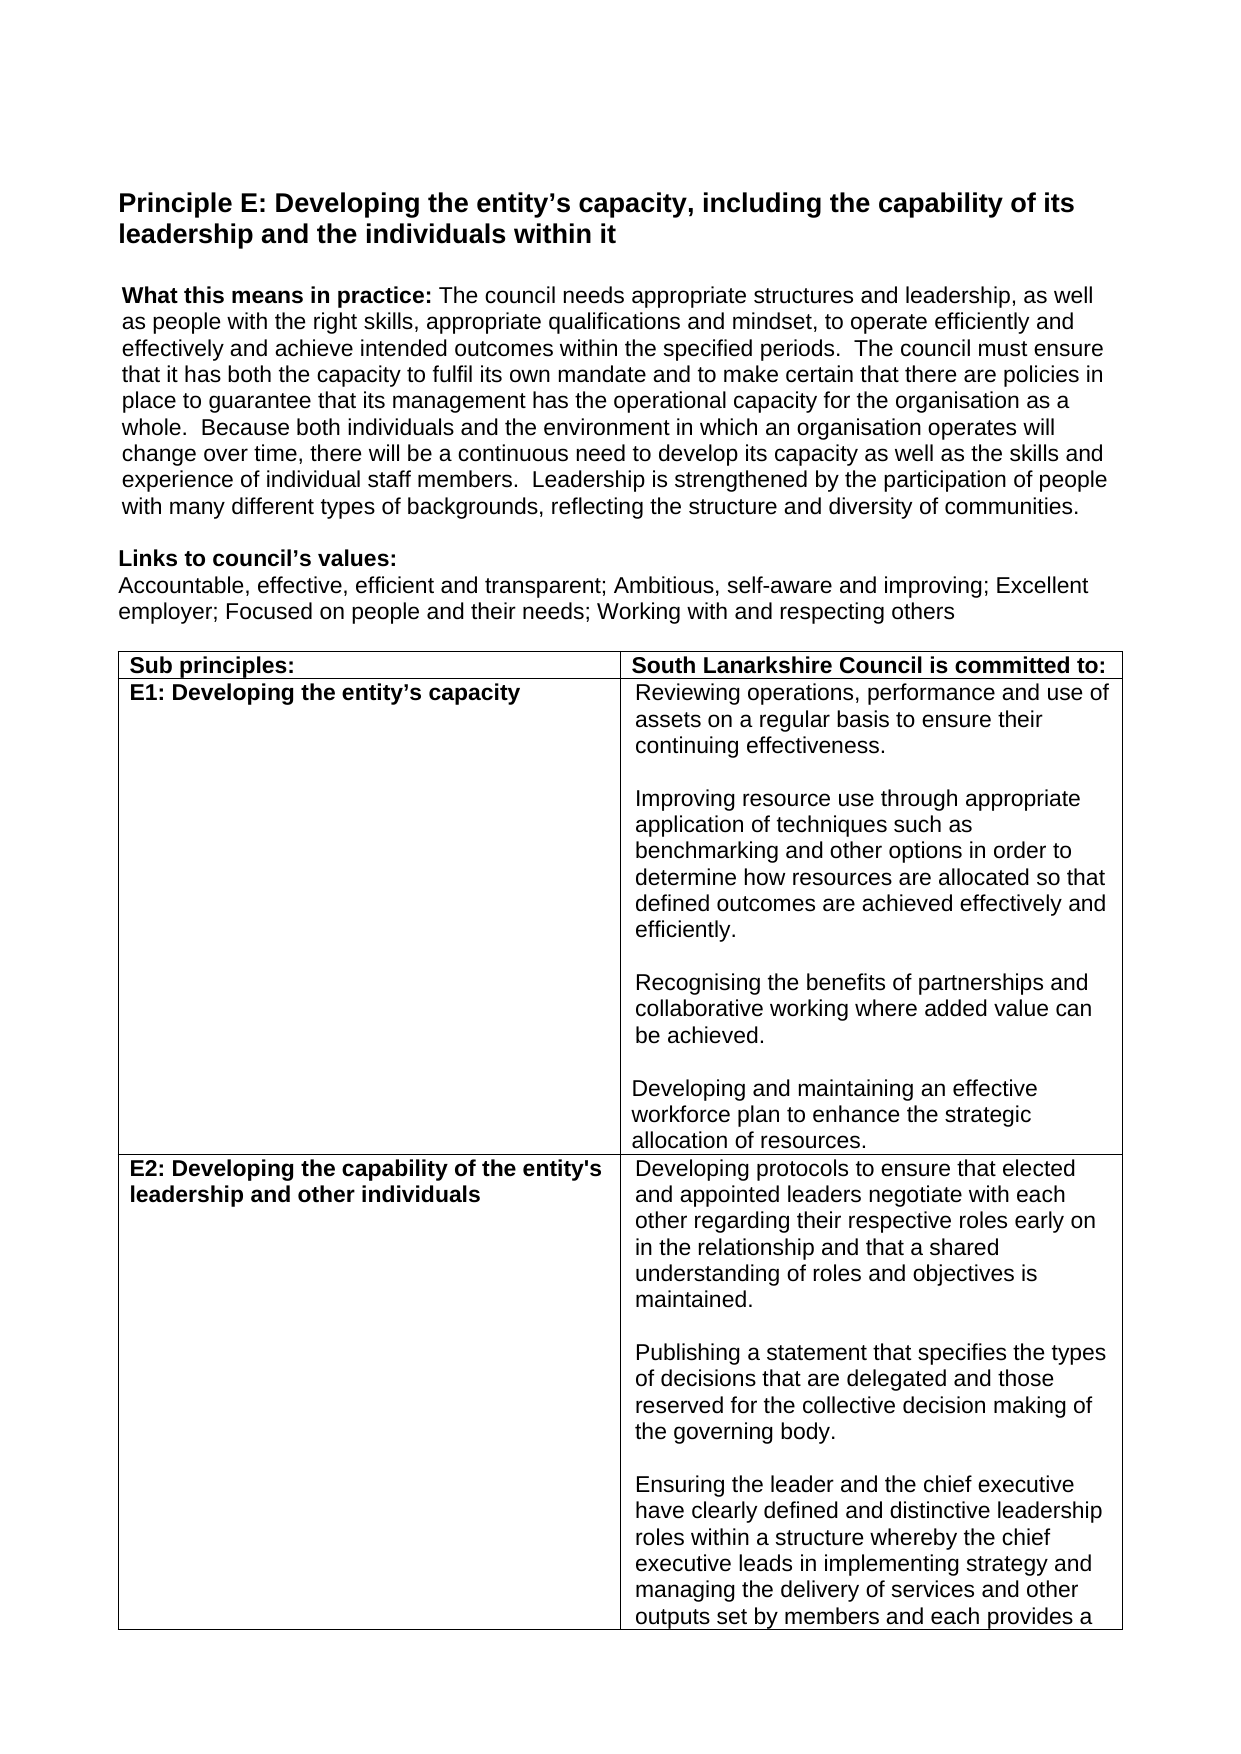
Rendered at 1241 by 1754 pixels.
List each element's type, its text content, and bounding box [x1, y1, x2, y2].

table_header South Lanarkshire Council is committed to: [621, 652, 1122, 678]
text What this means in practice: The council needs appropriate structures and leadership, as well as people with the right skills, appropriate qualifications and mindset, to operate efficiently and effectively and achieve intended outcomes within the specified periods. The council must ensure that it has both the capacity to fulfil its own mandate and to make certain that there are policies in place to guarantee that its management has the operational capacity for the organisation as a whole. Because both individuals and the environment in which an organisation operates will change over time, there will be a continuous need to develop its capacity as well as the skills and experience of individual staff members. Leadership is strengthened by the participation of people with many different types of backgrounds, reflecting the structure and diversity of communities. [122, 282, 1122, 519]
subtitle Principle E: Developing the entity’s capacity, including the capability of its leadership and the individuals within it [118, 187, 1122, 249]
table_cell E1: Developing the entity’s capacity [119, 679, 620, 1153]
text Links to council’s values: Accountable, effective, efficient and transparent; Ambitious, self-aware and improving; Excellent employer; Focused on people and their needs; Working with and respecting others [118, 545, 1122, 624]
table_header Sub principles: [119, 652, 620, 678]
table_cell E2: Developing the capability of the entity's leadership and other individuals [119, 1155, 620, 1629]
table_cell Developing protocols to ensure that elected and appointed leaders negotiate with each other regarding their respective roles early on in the relationship and that a shared understanding of roles and objectives is maintained. Publishing a statement that specifies the types of decisions that are delegated and those reserved for the collective decision making of the governing body. Ensuring the leader and the chief executive have clearly defined and distinctive leadership roles within a structure whereby the chief executive leads in implementing strategy and managing the delivery of services and other outputs set by members and each provides a [621, 1155, 1122, 1629]
table_cell Reviewing operations, performance and use of assets on a regular basis to ensure their continuing effectiveness. Improving resource use through appropriate application of techniques such as benchmarking and other options in order to determine how resources are allocated so that defined outcomes are achieved effectively and efficiently. Recognising the benefits of partnerships and collaborative working where added value can be achieved. Developing and maintaining an effective workforce plan to enhance the strategic allocation of resources. [621, 679, 1122, 1153]
